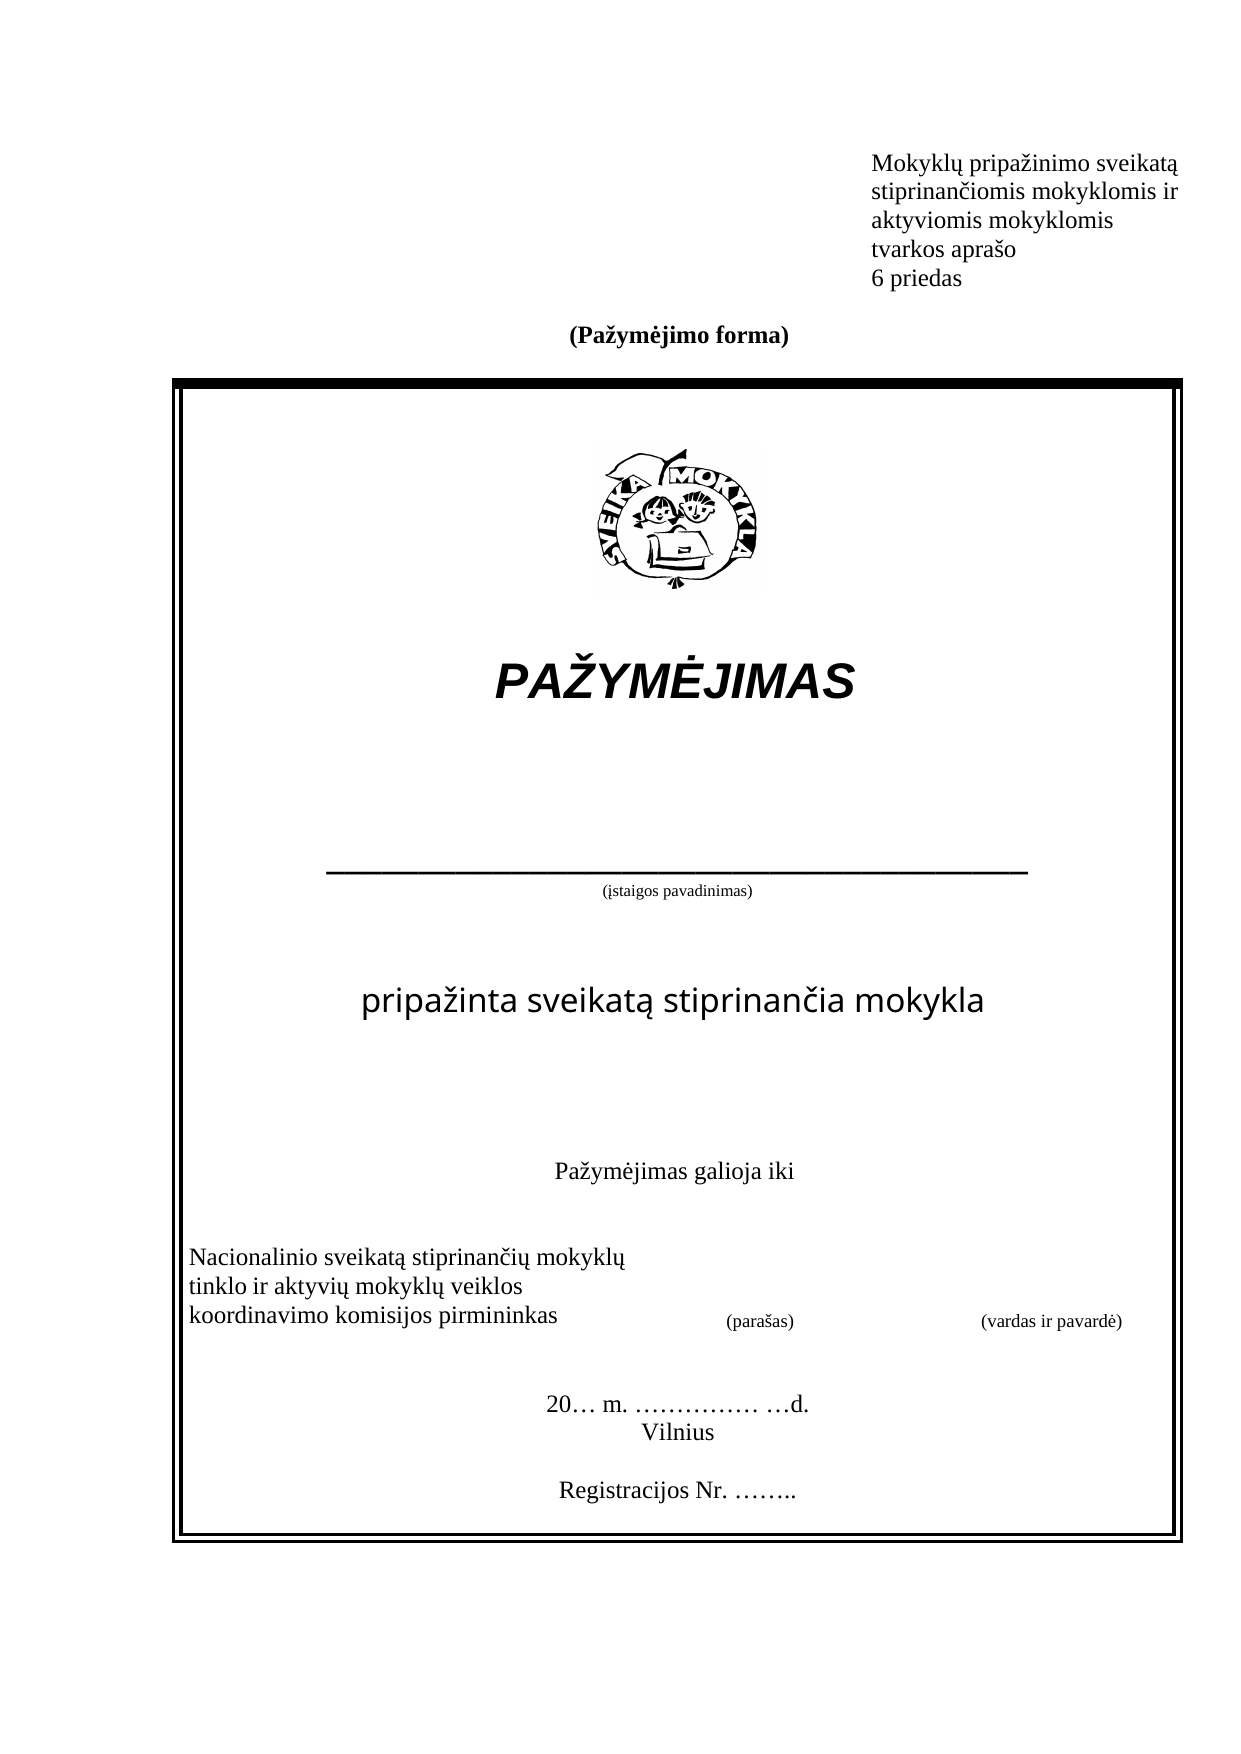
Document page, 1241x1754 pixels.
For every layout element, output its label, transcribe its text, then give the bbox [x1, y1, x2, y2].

table_header PAŽYMĖJIMAS [183, 389, 1172, 738]
table_cell ______________________________________ (įstaigos pavadinimas) pripažinta sveikatą stiprinančia mokykla Pažymėjimas galioja iki [183, 738, 1172, 1242]
table_cell Nacionalinio sveikatą stiprinančių mokyklų tinklo ir aktyvių mokyklų veiklos koordinavimo komisijos pirmininkas [183, 1243, 692, 1331]
table_cell 20… m. …………… …d. Vilnius Registracijos Nr. …….. [183, 1331, 1172, 1532]
text 6 priedas [871, 263, 1181, 291]
text (Pažymėjimo forma) [177, 320, 1181, 349]
text stiprinančiomis mokyklomis ir [871, 176, 1181, 205]
text Mokyklų pripažinimo sveikatą [177, 148, 1181, 176]
text aktyviomis mokyklomis [871, 205, 1181, 234]
text tvarkos aprašo [871, 234, 1181, 263]
table_cell (parašas) (vardas ir pavardė) [692, 1243, 1172, 1331]
